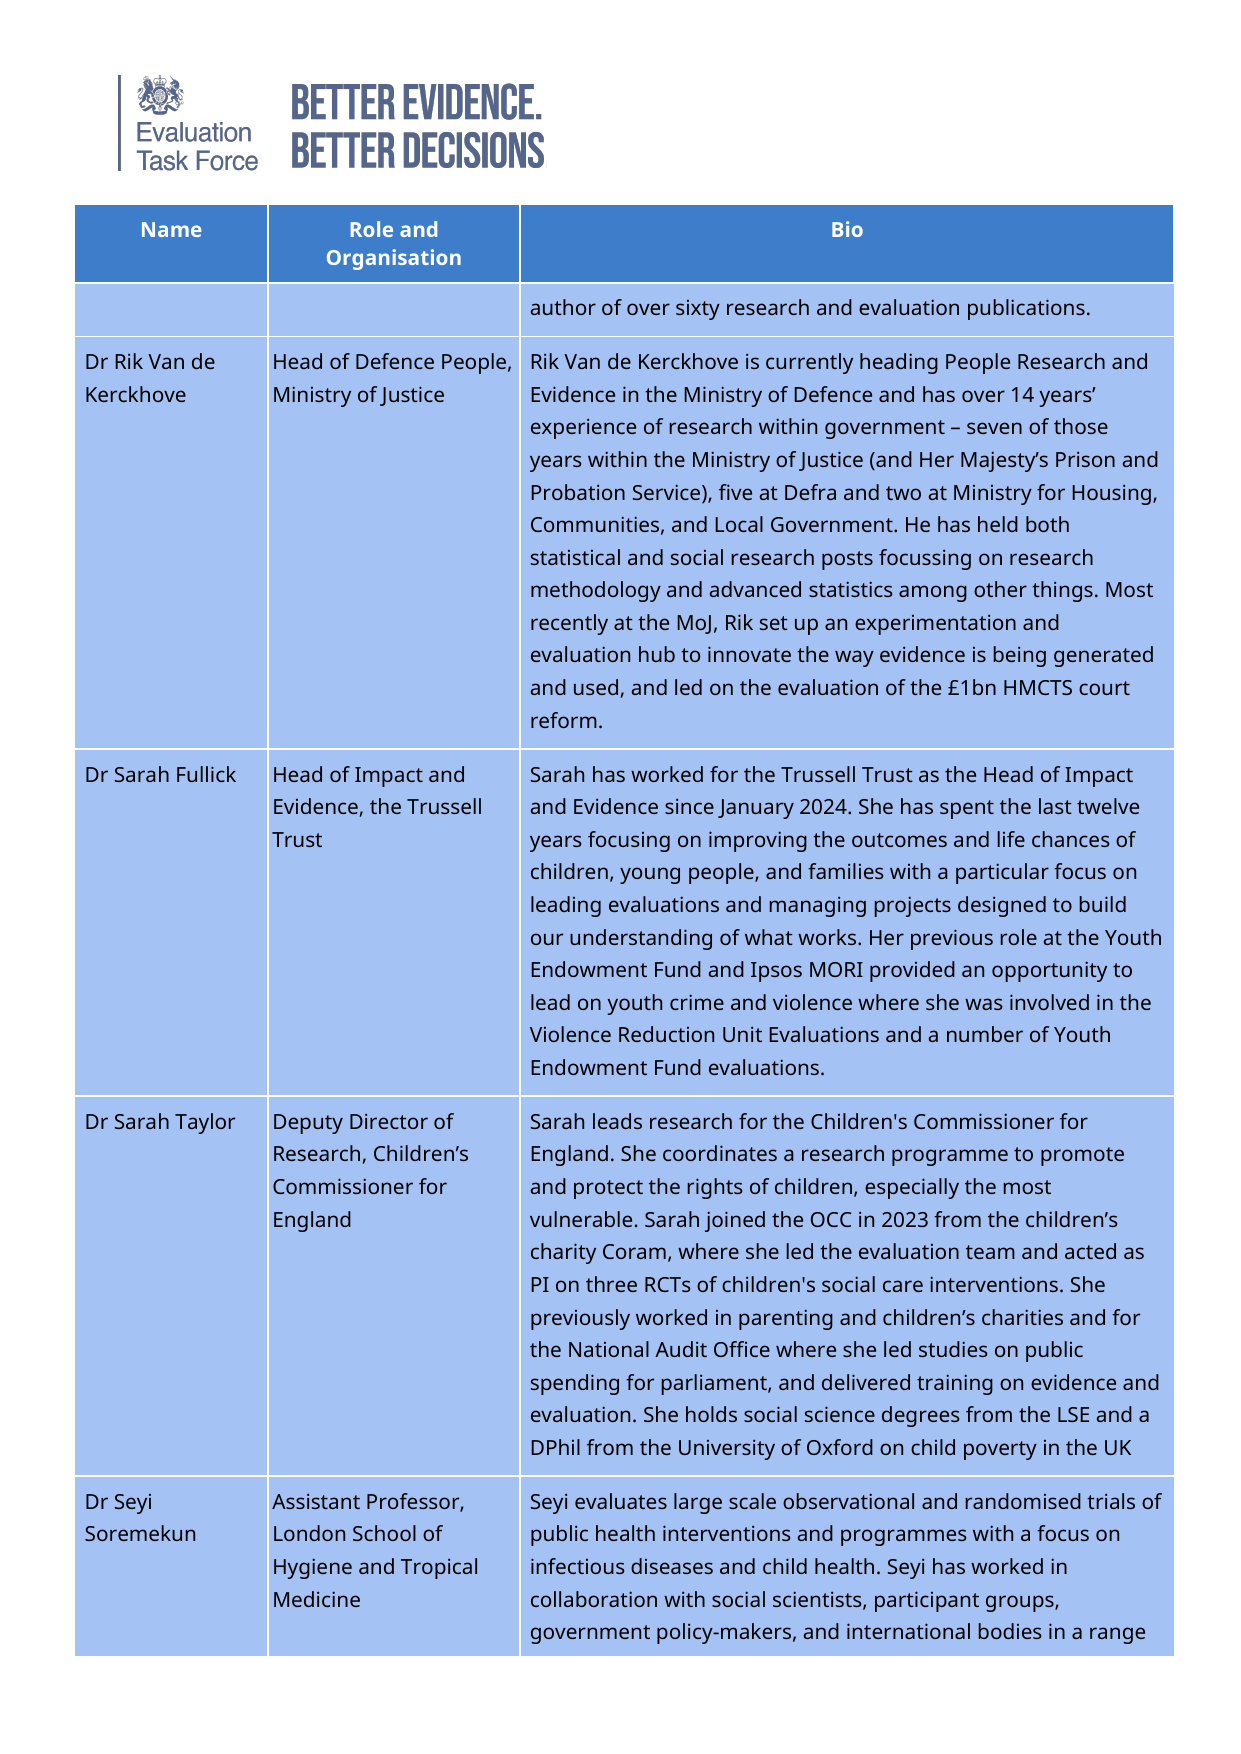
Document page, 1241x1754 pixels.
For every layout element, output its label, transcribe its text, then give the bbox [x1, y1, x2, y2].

table_cell Dr Sarah Taylor [75, 1097, 267, 1475]
table_cell Assistant Professor, London School of Hygiene and Tropical Medicine [269, 1477, 519, 1656]
table_header Name [75, 205, 267, 282]
table_cell Seyi evaluates large scale observational and randomised trials of public health interventions and programmes with a focus on infectious diseases and child health. Seyi has worked in collaboration with social scientists, participant groups, government policy-makers, and international bodies in a range [521, 1477, 1174, 1656]
table_cell [269, 284, 519, 336]
table_cell [75, 284, 267, 336]
table_cell Head of Defence People, Ministry of Justice [269, 337, 519, 748]
table_header Bio [521, 205, 1173, 282]
table_cell author of over sixty research and evaluation publications. [521, 284, 1174, 336]
table_cell Sarah has worked for the Trussell Trust as the Head of Impact and Evidence since January 2024. She has spent the last twelve years focusing on improving the outcomes and life chances of children, young people, and families with a particular focus on leading evaluations and managing projects designed to build our understanding of what works. Her previous role at the Youth Endowment Fund and Ipsos MORI provided an opportunity to lead on youth crime and violence where she was involved in the Violence Reduction Unit Evaluations and a number of Youth Endowment Fund evaluations. [521, 750, 1174, 1095]
table_cell Dr Rik Van de Kerckhove [75, 337, 267, 748]
table_cell Sarah leads research for the Children's Commissioner for England. She coordinates a research programme to promote and protect the rights of children, especially the most vulnerable. Sarah joined the OCC in 2023 from the children’s charity Coram, where she led the evaluation team and acted as PI on three RCTs of children's social care interventions. She previously worked in parenting and children’s charities and for the National Audit Office where she led studies on public spending for parliament, and delivered training on evidence and evaluation. She holds social science degrees from the LSE and a DPhil from the University of Oxford on child poverty in the UK [521, 1097, 1174, 1475]
table_cell Deputy Director of Research, Children’s Commissioner for England [269, 1097, 519, 1475]
table_cell Dr Sarah Fullick [75, 750, 267, 1095]
table_cell Head of Impact and Evidence, the Trussell Trust [269, 750, 519, 1095]
table_cell Dr Seyi Soremekun [75, 1477, 267, 1656]
table_cell Rik Van de Kerckhove is currently heading People Research and Evidence in the Ministry of Defence and has over 14 years’ experience of research within government – seven of those years within the Ministry of Justice (and Her Majesty’s Prison and Probation Service), five at Defra and two at Ministry for Housing, Communities, and Local Government. He has held both statistical and social research posts focussing on research methodology and advanced statistics among other things. Most recently at the MoJ, Rik set up an experimentation and evaluation hub to innovate the way evidence is being generated and used, and led on the evaluation of the £1bn HMCTS court reform. [521, 337, 1174, 748]
table_header Role and Organisation [269, 205, 519, 282]
